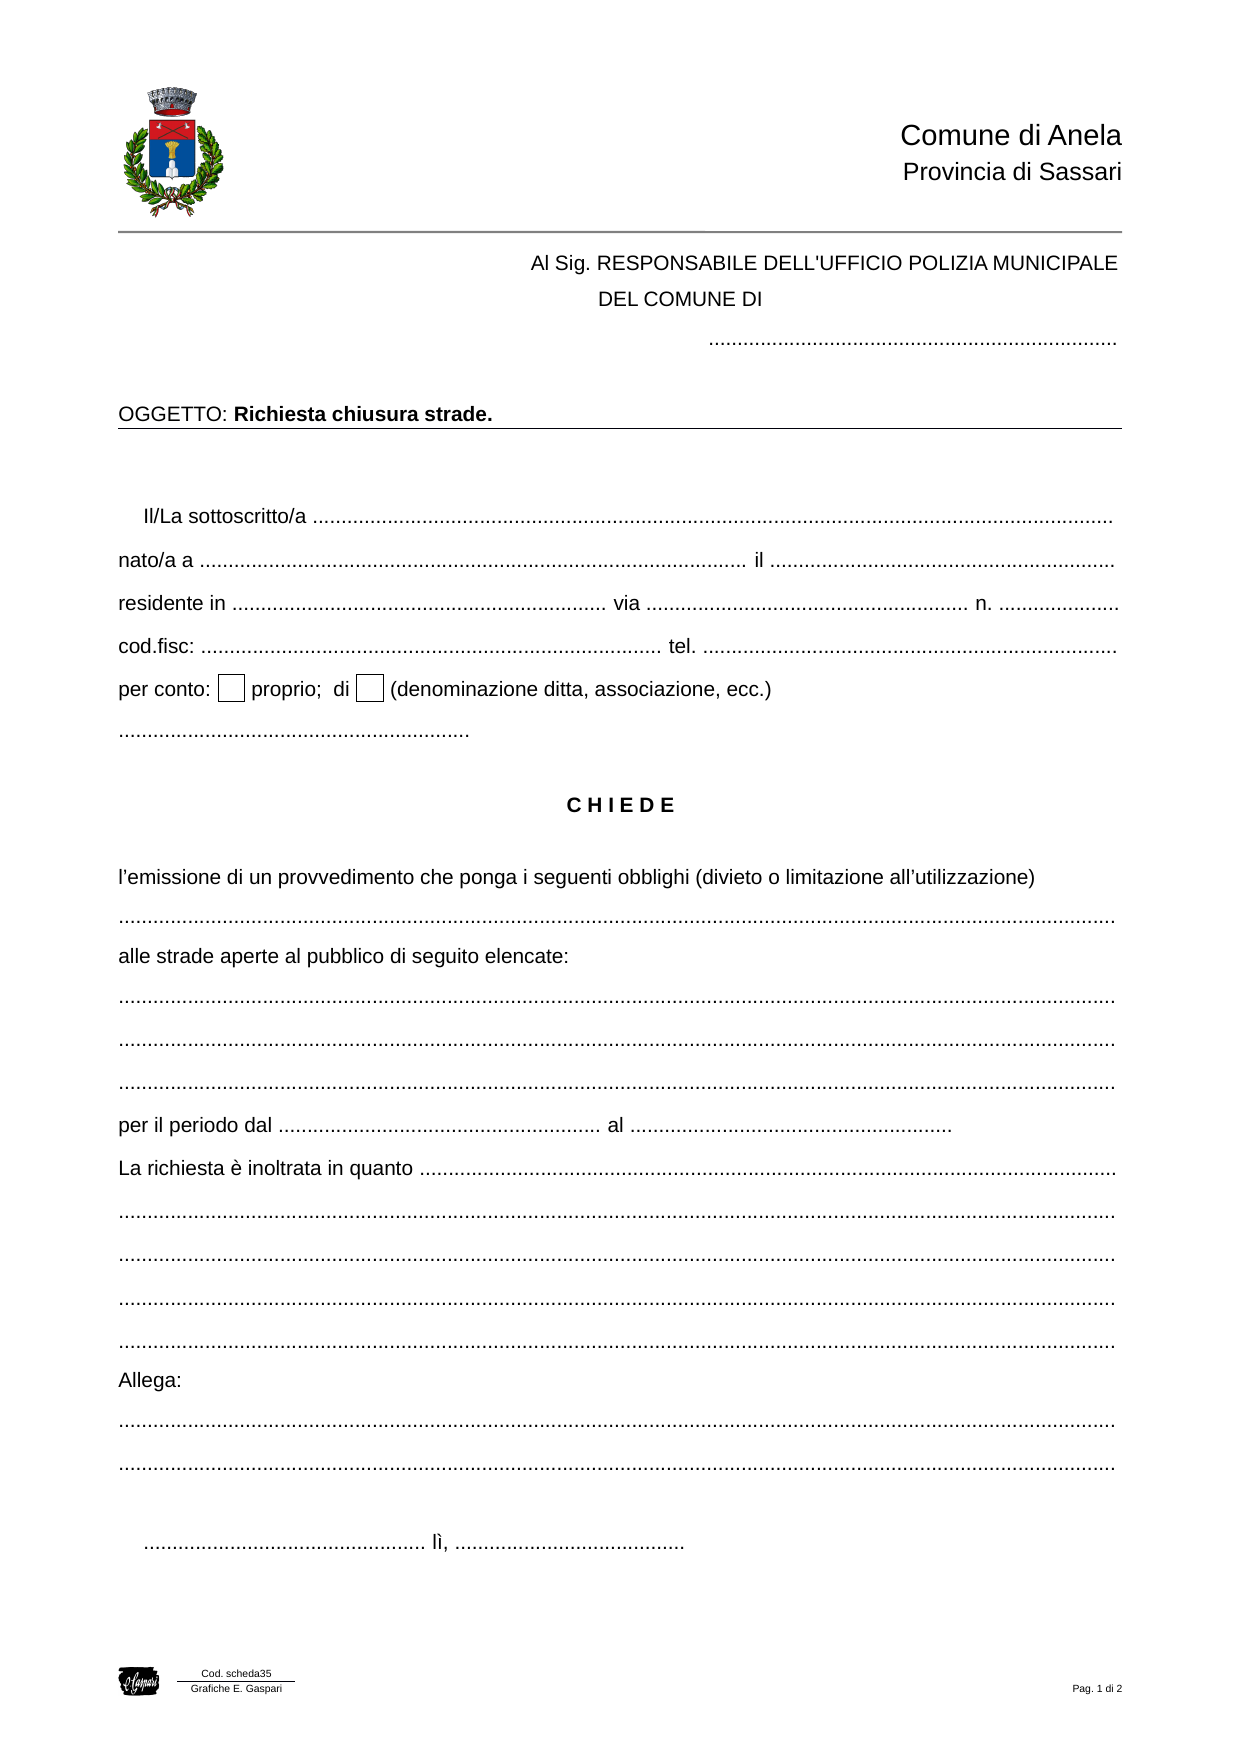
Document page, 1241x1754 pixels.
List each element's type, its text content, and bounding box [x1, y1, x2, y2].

text cod.fisc: ................................................................................ tel. ........................................................................ [118, 630, 1122, 659]
text ....................................................................... [708, 322, 1122, 351]
picture [118, 1666, 160, 1696]
text ............................................................................................................................................................................. [118, 980, 1122, 1008]
text ............................................................................................................................................................................. [118, 1404, 1122, 1432]
text per conto: proprio; di (denominazione ditta, associazione, ecc.) ............................................................. [118, 673, 1122, 742]
text ............................................................................................................................................................................. [118, 1325, 1122, 1353]
text La richiesta è inoltrata in quanto ......................................................................................................................... [118, 1152, 1122, 1181]
text ............................................................................................................................................................................. [118, 1195, 1122, 1224]
text l’emissione di un provvedimento che ponga i seguenti obblighi (divieto o limitazione all’utilizzazione) ............................................................................................................................................................................. [118, 865, 1122, 929]
text residente in ................................................................. via ........................................................ n. ..................... [118, 587, 1122, 616]
picture [122, 87, 224, 219]
text Al Sig. RESPONSABILE DELL'UFFICIO POLIZIA MUNICIPALE [531, 251, 1122, 274]
text nato/a a ............................................................................................... il ............................................................ [118, 544, 1122, 572]
text ............................................................................................................................................................................. [118, 1066, 1122, 1095]
text alle strade aperte al pubblico di seguito elencate: [118, 944, 1122, 968]
text per il periodo dal ........................................................ al ........................................................ [118, 1109, 1122, 1138]
text Il/La sottoscritto/a ........................................................................................................................................... [118, 501, 1122, 529]
text ............................................................................................................................................................................. [118, 1023, 1122, 1052]
text ............................................................................................................................................................................. [118, 1282, 1122, 1310]
text ............................................................................................................................................................................. [118, 1238, 1122, 1267]
text Allega: [118, 1368, 1122, 1392]
text DEL COMUNE DI [598, 287, 1122, 311]
text ................................................. lì, ........................................ [143, 1526, 1122, 1555]
text ............................................................................................................................................................................. [118, 1447, 1122, 1476]
text C H I E D E [118, 793, 1122, 817]
text Comune di Anela [224, 118, 1122, 152]
text OGGETTO: Richiesta chiusura strade. [118, 402, 1122, 428]
text Provincia di Sassari [224, 157, 1122, 185]
